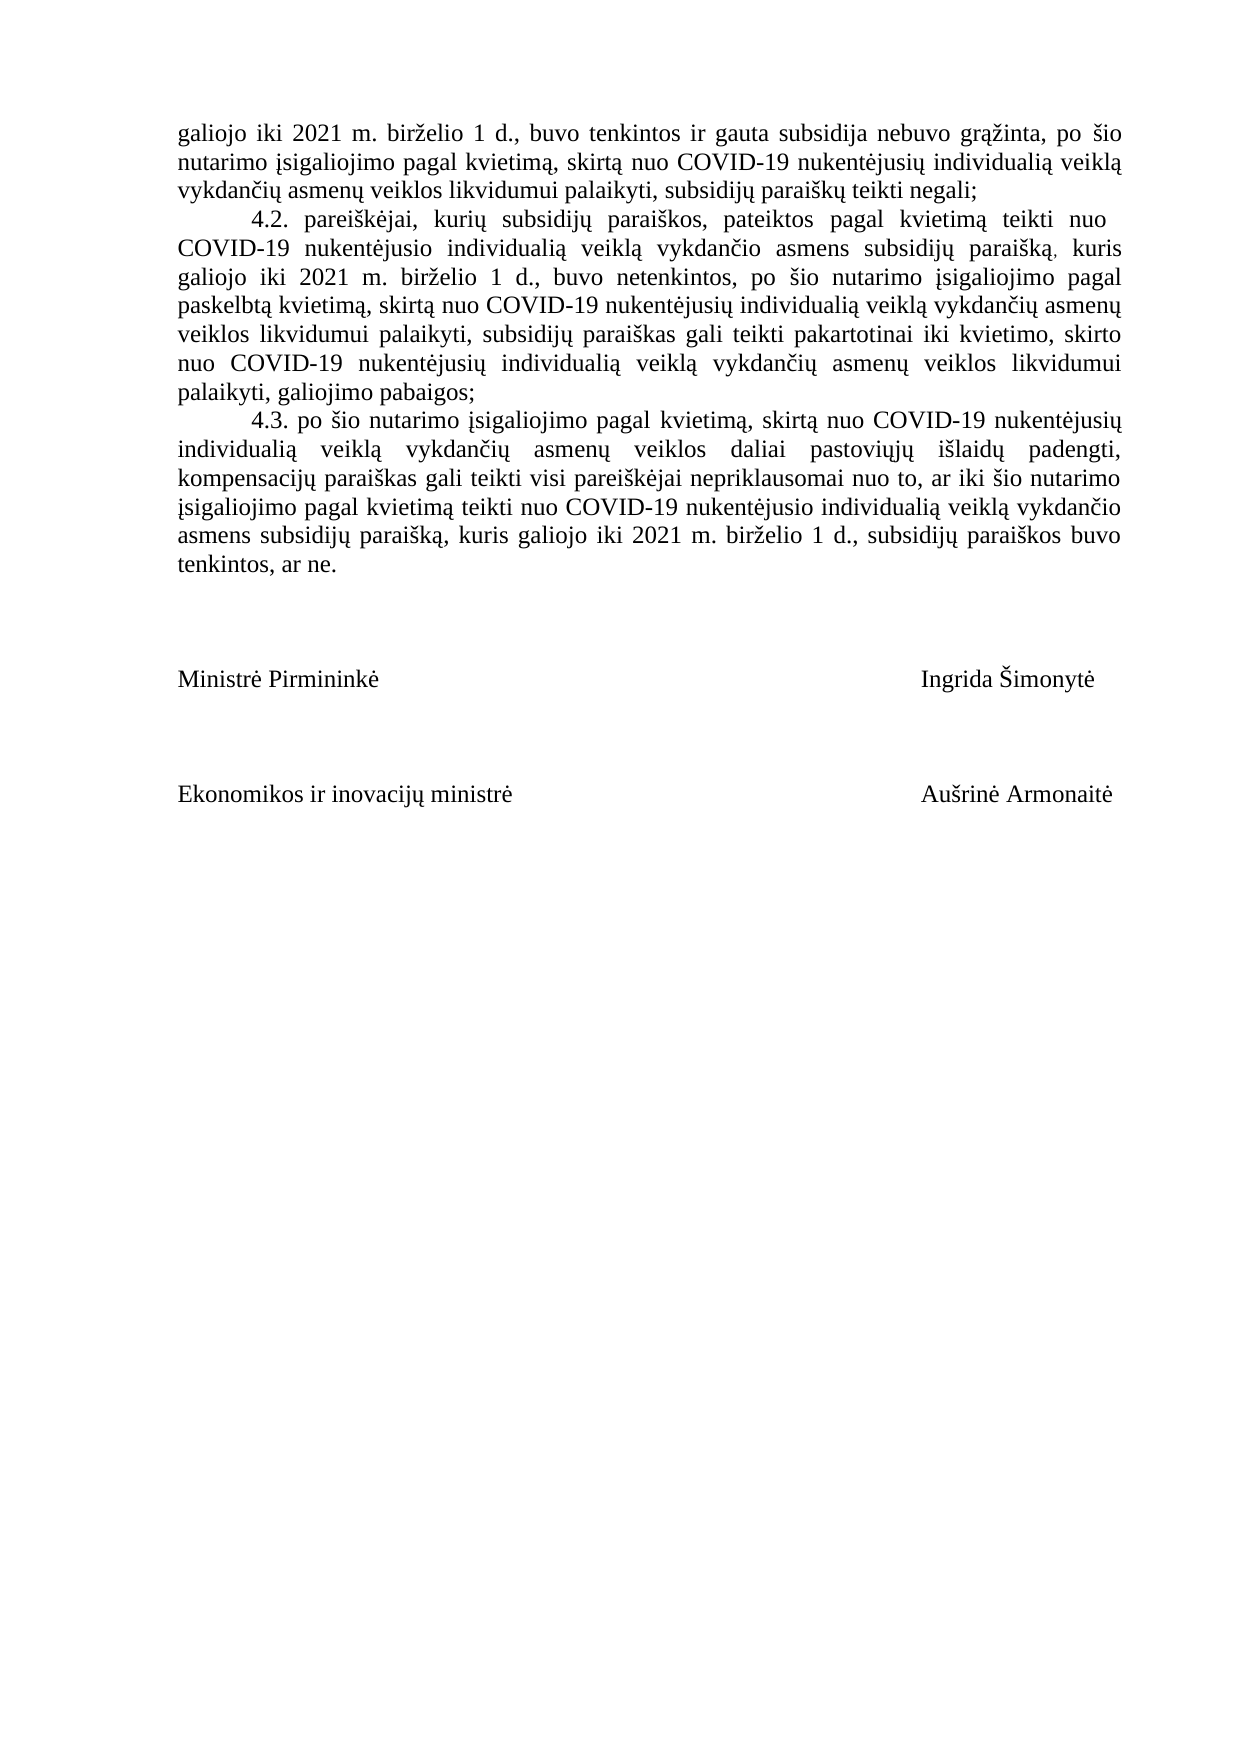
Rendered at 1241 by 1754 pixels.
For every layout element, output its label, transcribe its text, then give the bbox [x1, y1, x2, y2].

text galiojo iki 2021 m. birželio 1 d., buvo tenkintos ir gauta subsidija nebuvo grąžinta, po šio nutarimo įsigaliojimo pagal kvietimą, skirtą nuo COVID-19 nukentėjusių individualią veiklą vykdančių asmenų veiklos likvidumui palaikyti, subsidijų paraiškų teikti negali; [177, 118, 1122, 204]
text 4.2. pareiškėjai, kurių subsidijų paraiškos, pateiktos pagal kvietimą teikti nuo COVID-19 nukentėjusio individualią veiklą vykdančio asmens subsidijų paraišką, kuris galiojo iki 2021 m. birželio 1 d., buvo netenkintos, po šio nutarimo įsigaliojimo pagal paskelbtą kvietimą, skirtą nuo COVID-19 nukentėjusių individualią veiklą vykdančių asmenų veiklos likvidumui palaikyti, subsidijų paraiškas gali teikti pakartotinai iki kvietimo, skirto nuo COVID-19 nukentėjusių individualią veiklą vykdančių asmenų veiklos likvidumui palaikyti, galiojimo pabaigos; [177, 204, 1122, 406]
text Ekonomikos ir inovacijų ministrė Aušrinė Armonaitė [177, 779, 1122, 808]
text 4.3. po šio nutarimo įsigaliojimo pagal kvietimą, skirtą nuo COVID-19 nukentėjusių individualią veiklą vykdančių asmenų veiklos daliai pastoviųjų išlaidų padengti, kompensacijų paraiškas gali teikti visi pareiškėjai nepriklausomai nuo to, ar iki šio nutarimo įsigaliojimo pagal kvietimą teikti nuo COVID-19 nukentėjusio individualią veiklą vykdančio asmens subsidijų paraišką, kuris galiojo iki 2021 m. birželio 1 d., subsidijų paraiškos buvo tenkintos, ar ne. [177, 406, 1122, 578]
text Ministrė Pirmininkė Ingrida Šimonytė [177, 664, 1122, 693]
